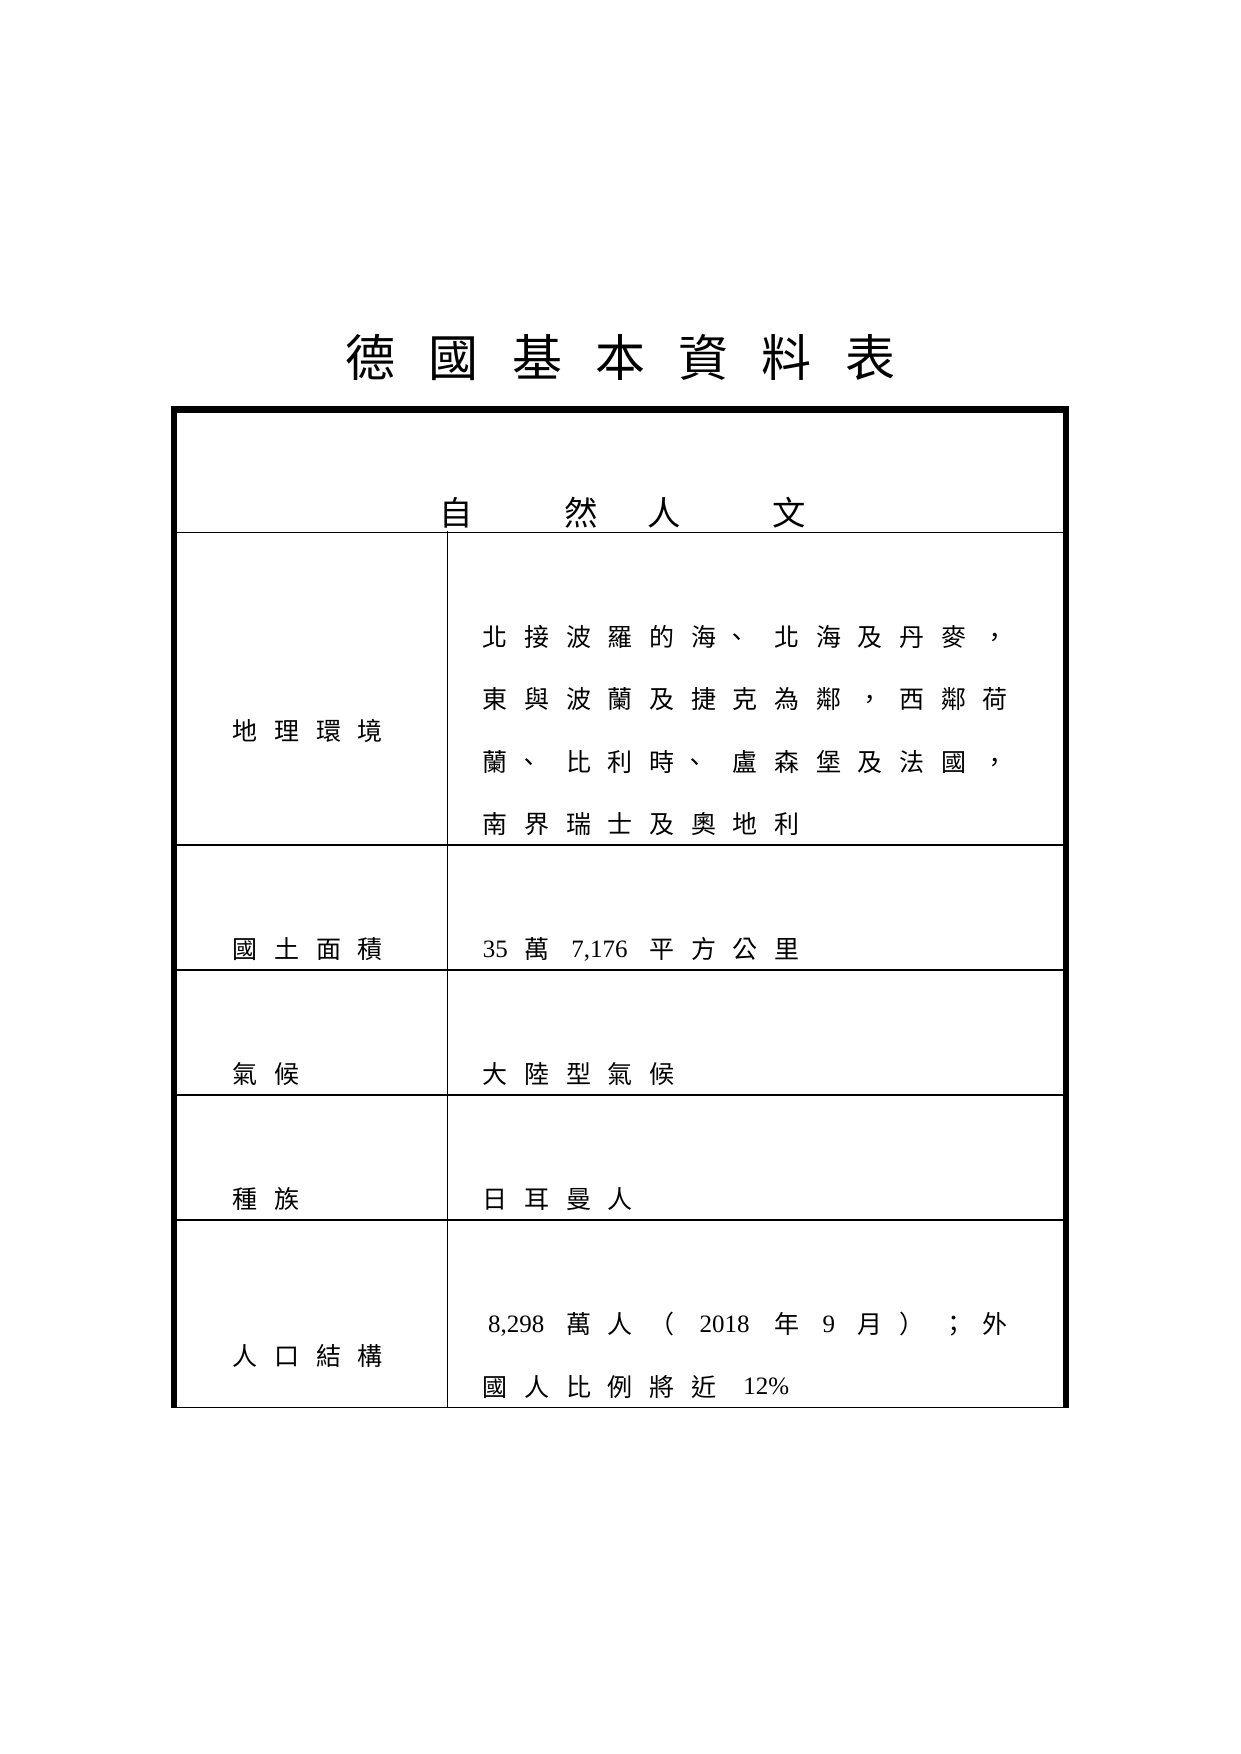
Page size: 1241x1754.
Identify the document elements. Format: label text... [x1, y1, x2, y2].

text 德國基本資料表 [183, 281, 1058, 406]
table_cell 35萬7,176平方公里 [448, 846, 1063, 969]
table_cell 北接波羅的海、北海及丹麥，東與波蘭及捷克為鄰，西鄰荷蘭、比利時、盧森堡及法國，南界瑞士及奧地利 [448, 533, 1063, 844]
table_cell 大陸型氣候 [448, 971, 1063, 1094]
table_cell 8,298萬人（2018年9月）；外國人比例將近12% [448, 1221, 1063, 1406]
table_cell 人口結構 [177, 1221, 447, 1406]
table_cell 日耳曼人 [448, 1096, 1063, 1219]
table_cell 氣候 [177, 971, 447, 1094]
table_cell 地理環境 [177, 533, 447, 844]
table_cell 國土面積 [177, 846, 447, 969]
table_header 自 然 人 文 [177, 413, 1063, 531]
table_cell 種族 [177, 1096, 447, 1219]
